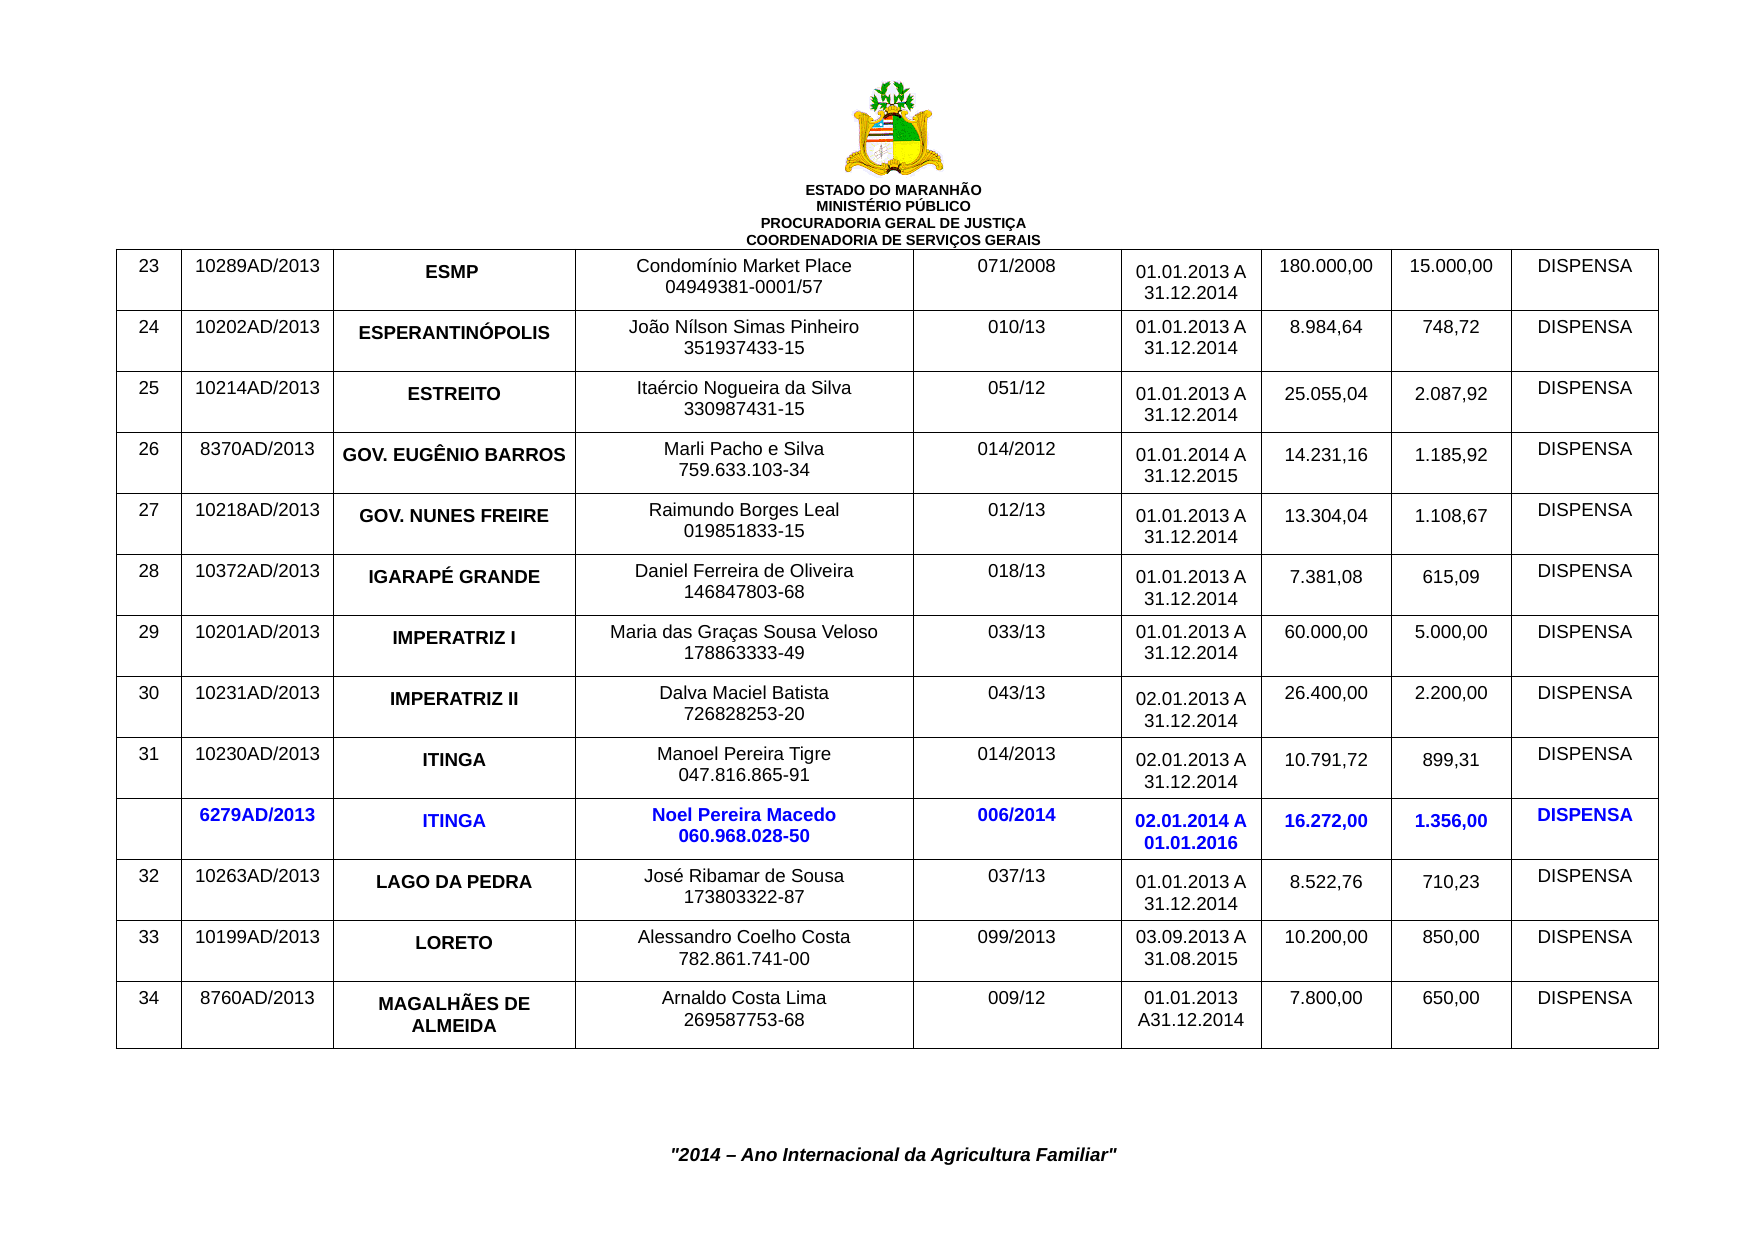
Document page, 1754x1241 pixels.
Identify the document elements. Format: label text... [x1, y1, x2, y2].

table_cell 10372AD/2013 [182, 555, 333, 615]
table_cell [117, 799, 181, 859]
table_cell 071/2008 [914, 250, 1121, 309]
table_cell 29 [117, 616, 181, 676]
table_cell 10199AD/2013 [182, 921, 333, 981]
table_cell 01.01.2013 A 31.12.2014 [1122, 494, 1261, 554]
table_cell 8.522,76 [1262, 860, 1391, 920]
table_cell 899,31 [1392, 738, 1511, 798]
table_cell 25 [117, 372, 181, 432]
table_cell 60.000,00 [1262, 616, 1391, 676]
table_cell 8370AD/2013 [182, 433, 333, 493]
table_cell Dalva Maciel Batista 726828253-20 [576, 677, 913, 737]
table_cell 2.087,92 [1392, 372, 1511, 432]
table_cell ESPERANTINÓPOLIS [334, 311, 575, 371]
table_cell 15.000,00 [1392, 250, 1511, 309]
table_cell 01.01.2013 A 31.12.2014 [1122, 372, 1261, 432]
table_cell 180.000,00 [1262, 250, 1391, 309]
table_cell 26.400,00 [1262, 677, 1391, 737]
table_cell 03.09.2013 A 31.08.2015 [1122, 921, 1261, 981]
table_cell 012/13 [914, 494, 1121, 554]
table_cell DISPENSA [1512, 372, 1658, 432]
table_cell 010/13 [914, 311, 1121, 371]
table_cell 2.200,00 [1392, 677, 1511, 737]
table_cell ITINGA [334, 799, 575, 859]
table_cell 051/12 [914, 372, 1121, 432]
table_cell DISPENSA [1512, 982, 1658, 1048]
table_cell 23 [117, 250, 181, 309]
table_cell 01.01.2013 A 31.12.2014 [1122, 311, 1261, 371]
table_cell 33 [117, 921, 181, 981]
table_cell 31 [117, 738, 181, 798]
table_cell 033/13 [914, 616, 1121, 676]
table_cell 01.01.2013 A 31.12.2014 [1122, 860, 1261, 920]
table_cell Condomínio Market Place 04949381-0001/57 [576, 250, 913, 309]
table_cell 009/12 [914, 982, 1121, 1048]
table_cell IMPERATRIZ I [334, 616, 575, 676]
table_cell IGARAPÉ GRANDE [334, 555, 575, 615]
table_cell 34 [117, 982, 181, 1048]
table_cell 014/2013 [914, 738, 1121, 798]
table_cell 710,23 [1392, 860, 1511, 920]
table_cell DISPENSA [1512, 433, 1658, 493]
table_cell 02.01.2014 A 01.01.2016 [1122, 799, 1261, 859]
table_cell 30 [117, 677, 181, 737]
table_cell 1.108,67 [1392, 494, 1511, 554]
table_cell DISPENSA [1512, 738, 1658, 798]
table_cell 850,00 [1392, 921, 1511, 981]
table_cell 01.01.2013 A 31.12.2014 [1122, 616, 1261, 676]
table_cell Daniel Ferreira de Oliveira 146847803-68 [576, 555, 913, 615]
table_cell 28 [117, 555, 181, 615]
table_cell 10201AD/2013 [182, 616, 333, 676]
table_cell 018/13 [914, 555, 1121, 615]
table_cell Raimundo Borges Leal 019851833-15 [576, 494, 913, 554]
table_cell 014/2012 [914, 433, 1121, 493]
table_cell DISPENSA [1512, 250, 1658, 309]
table_cell ITINGA [334, 738, 575, 798]
table_cell 14.231,16 [1262, 433, 1391, 493]
table_cell 02.01.2013 A 31.12.2014 [1122, 677, 1261, 737]
table_cell 10263AD/2013 [182, 860, 333, 920]
table_cell DISPENSA [1512, 677, 1658, 737]
table_cell LORETO [334, 921, 575, 981]
table_cell 24 [117, 311, 181, 371]
table_cell 006/2014 [914, 799, 1121, 859]
table_cell 037/13 [914, 860, 1121, 920]
table_cell Marli Pacho e Silva 759.633.103-34 [576, 433, 913, 493]
table_cell 5.000,00 [1392, 616, 1511, 676]
table_cell ESMP [334, 250, 575, 309]
table_cell 02.01.2013 A 31.12.2014 [1122, 738, 1261, 798]
table_cell DISPENSA [1512, 555, 1658, 615]
table_cell 26 [117, 433, 181, 493]
table_cell GOV. EUGÊNIO BARROS [334, 433, 575, 493]
table_cell 6279AD/2013 [182, 799, 333, 859]
table_cell DISPENSA [1512, 311, 1658, 371]
table_cell 25.055,04 [1262, 372, 1391, 432]
table_cell DISPENSA [1512, 799, 1658, 859]
table_cell 10231AD/2013 [182, 677, 333, 737]
table_cell Alessandro Coelho Costa 782.861.741-00 [576, 921, 913, 981]
table_cell DISPENSA [1512, 494, 1658, 554]
table_cell Itaércio Nogueira da Silva 330987431-15 [576, 372, 913, 432]
table_cell DISPENSA [1512, 860, 1658, 920]
table_cell 099/2013 [914, 921, 1121, 981]
table_cell 10214AD/2013 [182, 372, 333, 432]
table_cell 01.01.2014 A 31.12.2015 [1122, 433, 1261, 493]
table_cell 10202AD/2013 [182, 311, 333, 371]
table_cell 8.984,64 [1262, 311, 1391, 371]
table_cell ESTREITO [334, 372, 575, 432]
table_cell Maria das Graças Sousa Veloso 178863333-49 [576, 616, 913, 676]
table_cell 650,00 [1392, 982, 1511, 1048]
table_cell 27 [117, 494, 181, 554]
table_cell 7.381,08 [1262, 555, 1391, 615]
table_cell 16.272,00 [1262, 799, 1391, 859]
table_cell 7.800,00 [1262, 982, 1391, 1048]
table_cell DISPENSA [1512, 616, 1658, 676]
table_cell 01.01.2013 A31.12.2014 [1122, 982, 1261, 1048]
table_cell 615,09 [1392, 555, 1511, 615]
table_cell Manoel Pereira Tigre 047.816.865-91 [576, 738, 913, 798]
table_cell 043/13 [914, 677, 1121, 737]
table_cell 32 [117, 860, 181, 920]
table_cell IMPERATRIZ II [334, 677, 575, 737]
table_cell GOV. NUNES FREIRE [334, 494, 575, 554]
table_cell 10289AD/2013 [182, 250, 333, 309]
table_cell 1.185,92 [1392, 433, 1511, 493]
table_cell 748,72 [1392, 311, 1511, 371]
table_cell 01.01.2013 A 31.12.2014 [1122, 250, 1261, 309]
table_cell 8760AD/2013 [182, 982, 333, 1048]
table_cell 10230AD/2013 [182, 738, 333, 798]
table_cell DISPENSA [1512, 921, 1658, 981]
table_cell LAGO DA PEDRA [334, 860, 575, 920]
table_cell 10.791,72 [1262, 738, 1391, 798]
table_cell MAGALHÃES DE ALMEIDA [334, 982, 575, 1048]
table_cell Arnaldo Costa Lima 269587753-68 [576, 982, 913, 1048]
table_cell Noel Pereira Macedo 060.968.028-50 [576, 799, 913, 859]
table_cell 01.01.2013 A 31.12.2014 [1122, 555, 1261, 615]
table_cell 10.200,00 [1262, 921, 1391, 981]
picture [839, 75, 948, 182]
table_cell José Ribamar de Sousa 173803322-87 [576, 860, 913, 920]
table_cell 1.356,00 [1392, 799, 1511, 859]
table_cell 13.304,04 [1262, 494, 1391, 554]
table_cell João Nílson Simas Pinheiro 351937433-15 [576, 311, 913, 371]
table_cell 10218AD/2013 [182, 494, 333, 554]
